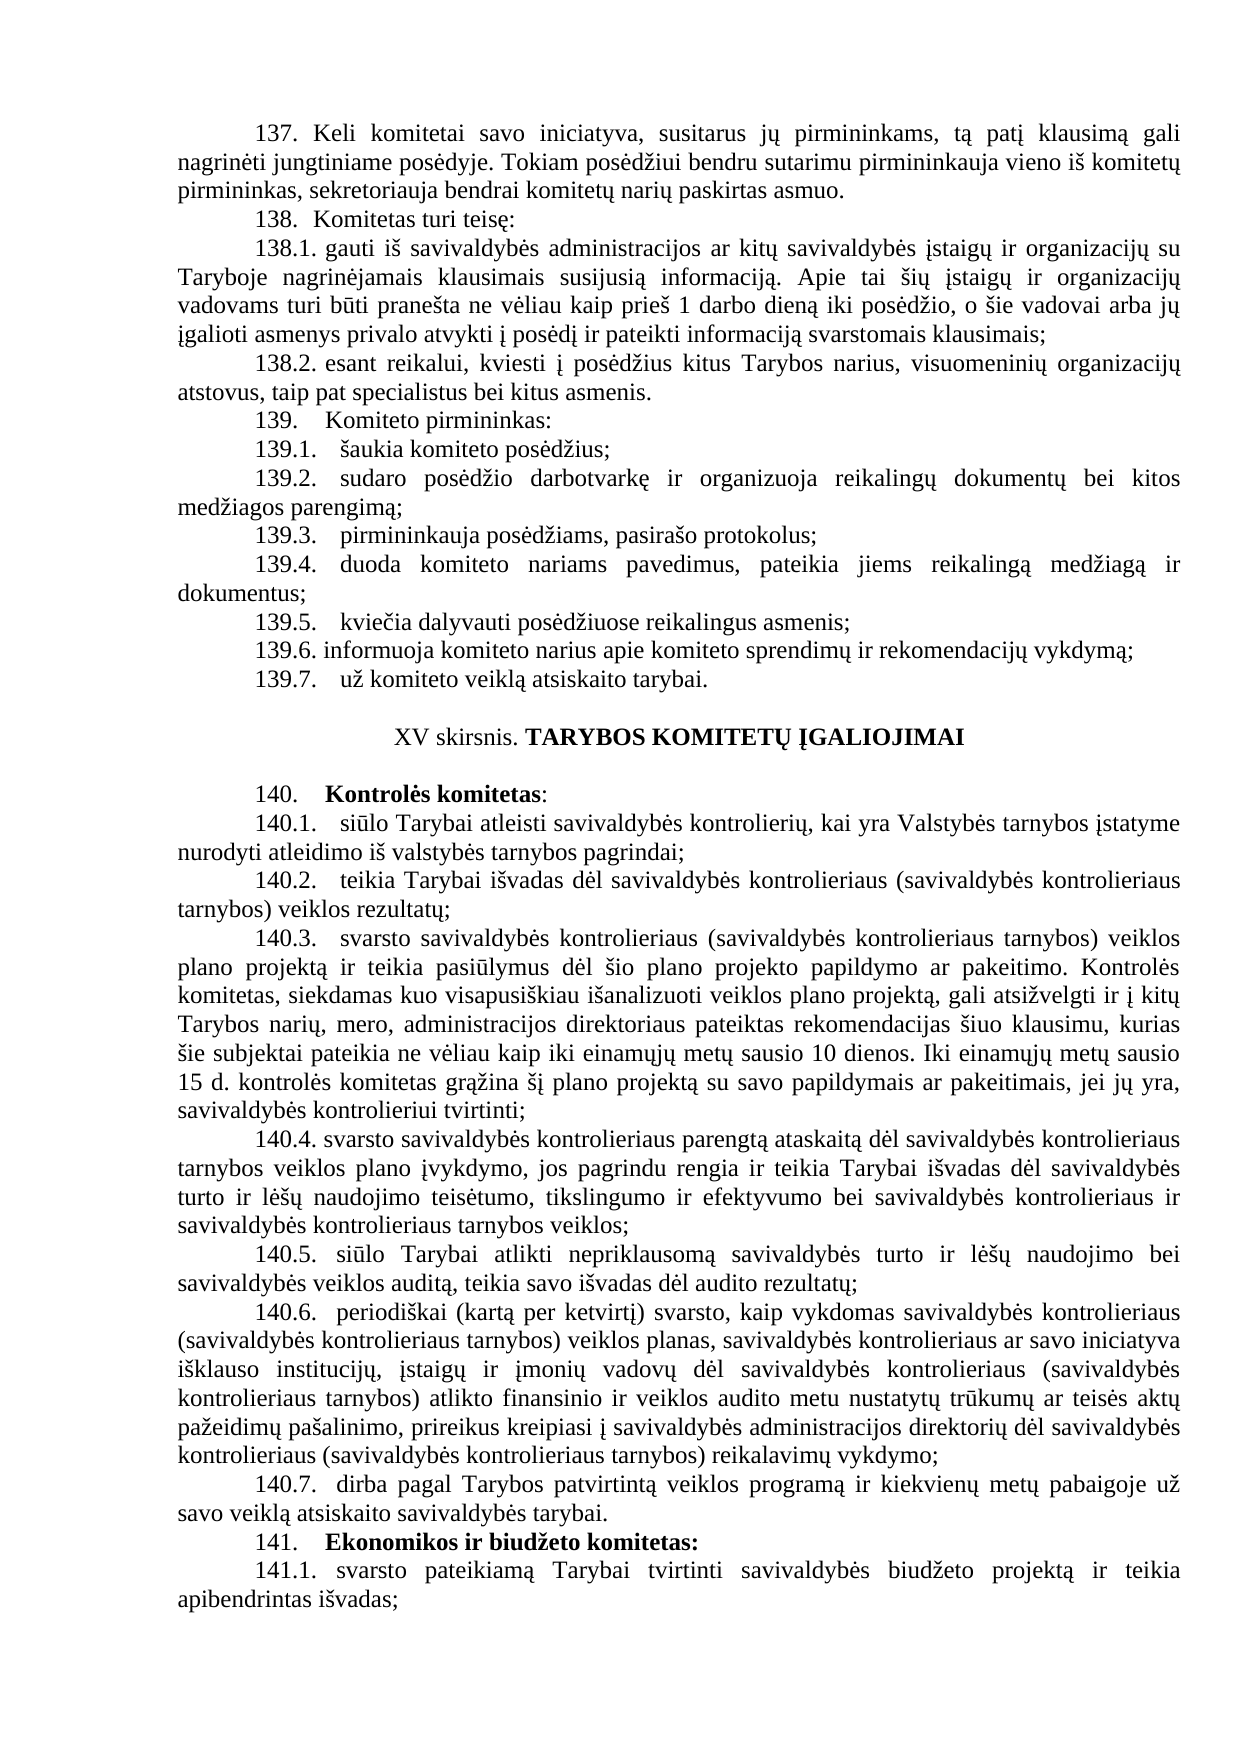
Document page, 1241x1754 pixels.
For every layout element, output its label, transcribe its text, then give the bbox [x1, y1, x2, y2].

text 140.7. dirba pagal Tarybos patvirtintą veiklos programą ir kiekvienų metų pabaigoje už savo veiklą atsiskaito savivaldybės tarybai. [177, 1469, 1181, 1527]
text 140.3. svarsto savivaldybės kontrolieriaus (savivaldybės kontrolieriaus tarnybos) veiklos plano projektą ir teikia pasiūlymus dėl šio plano projekto papildymo ar pakeitimo. Kontrolės komitetas, siekdamas kuo visapusiškiau išanalizuoti veiklos plano projektą, gali atsižvelgti ir į kitų Tarybos narių, mero, administracijos direktoriaus pateiktas rekomendacijas šiuo klausimu, kurias šie subjektai pateikia ne vėliau kaip iki einamųjų metų sausio 10 dienos. Iki einamųjų metų sausio 15 d. kontrolės komitetas grąžina šį plano projektą su savo papildymais ar pakeitimais, jei jų yra, savivaldybės kontrolieriui tvirtinti; [177, 923, 1181, 1124]
text 140.2. teikia Tarybai išvadas dėl savivaldybės kontrolieriaus (savivaldybės kontrolieriaus tarnybos) veiklos rezultatų; [177, 866, 1181, 923]
text 141. Ekonomikos ir biudžeto komitetas: [177, 1527, 1181, 1556]
text 139.1. šaukia komiteto posėdžius; [177, 434, 1181, 463]
text 140.4. svarsto savivaldybės kontrolieriaus parengtą ataskaitą dėl savivaldybės kontrolieriaus tarnybos veiklos plano įvykdymo, jos pagrindu rengia ir teikia Tarybai išvadas dėl savivaldybės turto ir lėšų naudojimo teisėtumo, tikslingumo ir efektyvumo bei savivaldybės kontrolieriaus ir savivaldybės kontrolieriaus tarnybos veiklos; [177, 1124, 1181, 1239]
text 138.2. esant reikalui, kviesti į posėdžius kitus Tarybos narius, visuomeninių organizacijų atstovus, taip pat specialistus bei kitus asmenis. [177, 348, 1181, 406]
text 138.1. gauti iš savivaldybės administracijos ar kitų savivaldybės įstaigų ir organizacijų su Taryboje nagrinėjamais klausimais susijusią informaciją. Apie tai šių įstaigų ir organizacijų vadovams turi būti pranešta ne vėliau kaip prieš 1 darbo dieną iki posėdžio, o šie vadovai arba jų įgalioti asmenys privalo atvykti į posėdį ir pateikti informaciją svarstomais klausimais; [177, 233, 1181, 348]
text 139.5. kviečia dalyvauti posėdžiuose reikalingus asmenis; [177, 607, 1181, 636]
text 139.6. informuoja komiteto narius apie komiteto sprendimų ir rekomendacijų vykdymą; [254, 636, 1181, 664]
text 139. Komiteto pirmininkas: [177, 406, 1181, 434]
text 139.4. duoda komiteto nariams pavedimus, pateikia jiems reikalingą medžiagą ir dokumentus; [177, 549, 1181, 607]
text 139.3. pirmininkauja posėdžiams, pasirašo protokolus; [177, 521, 1181, 549]
text 140.5. siūlo Tarybai atlikti nepriklausomą savivaldybės turto ir lėšų naudojimo bei savivaldybės veiklos auditą, teikia savo išvadas dėl audito rezultatų; [177, 1239, 1181, 1297]
text 141.1. svarsto pateikiamą Tarybai tvirtinti savivaldybės biudžeto projektą ir teikia apibendrintas išvadas; [177, 1556, 1181, 1613]
text 137. Keli komitetai savo iniciatyva, susitarus jų pirmininkams, tą patį klausimą gali nagrinėti jungtiniame posėdyje. Tokiam posėdžiui bendru sutarimu pirmininkauja vieno iš komitetų pirmininkas, sekretoriauja bendrai komitetų narių paskirtas asmuo. [177, 118, 1181, 204]
text XV skirsnis. TARYBOS KOMITETŲ ĮGALIOJIMAI [177, 722, 1181, 751]
text 138. Komitetas turi teisę: [177, 204, 1181, 233]
text 140.6. periodiškai (kartą per ketvirtį) svarsto, kaip vykdomas savivaldybės kontrolieriaus (savivaldybės kontrolieriaus tarnybos) veiklos planas, savivaldybės kontrolieriaus ar savo iniciatyva išklauso institucijų, įstaigų ir įmonių vadovų dėl savivaldybės kontrolieriaus (savivaldybės kontrolieriaus tarnybos) atlikto finansinio ir veiklos audito metu nustatytų trūkumų ar teisės aktų pažeidimų pašalinimo, prireikus kreipiasi į savivaldybės administracijos direktorių dėl savivaldybės kontrolieriaus (savivaldybės kontrolieriaus tarnybos) reikalavimų vykdymo; [177, 1297, 1181, 1469]
text 139.7. už komiteto veiklą atsiskaito tarybai. [177, 664, 1181, 693]
text 140. Kontrolės komitetas: [177, 779, 1181, 808]
text 140.1. siūlo Tarybai atleisti savivaldybės kontrolierių, kai yra Valstybės tarnybos įstatyme nurodyti atleidimo iš valstybės tarnybos pagrindai; [177, 808, 1181, 866]
text 139.2. sudaro posėdžio darbotvarkę ir organizuoja reikalingų dokumentų bei kitos medžiagos parengimą; [177, 463, 1181, 521]
